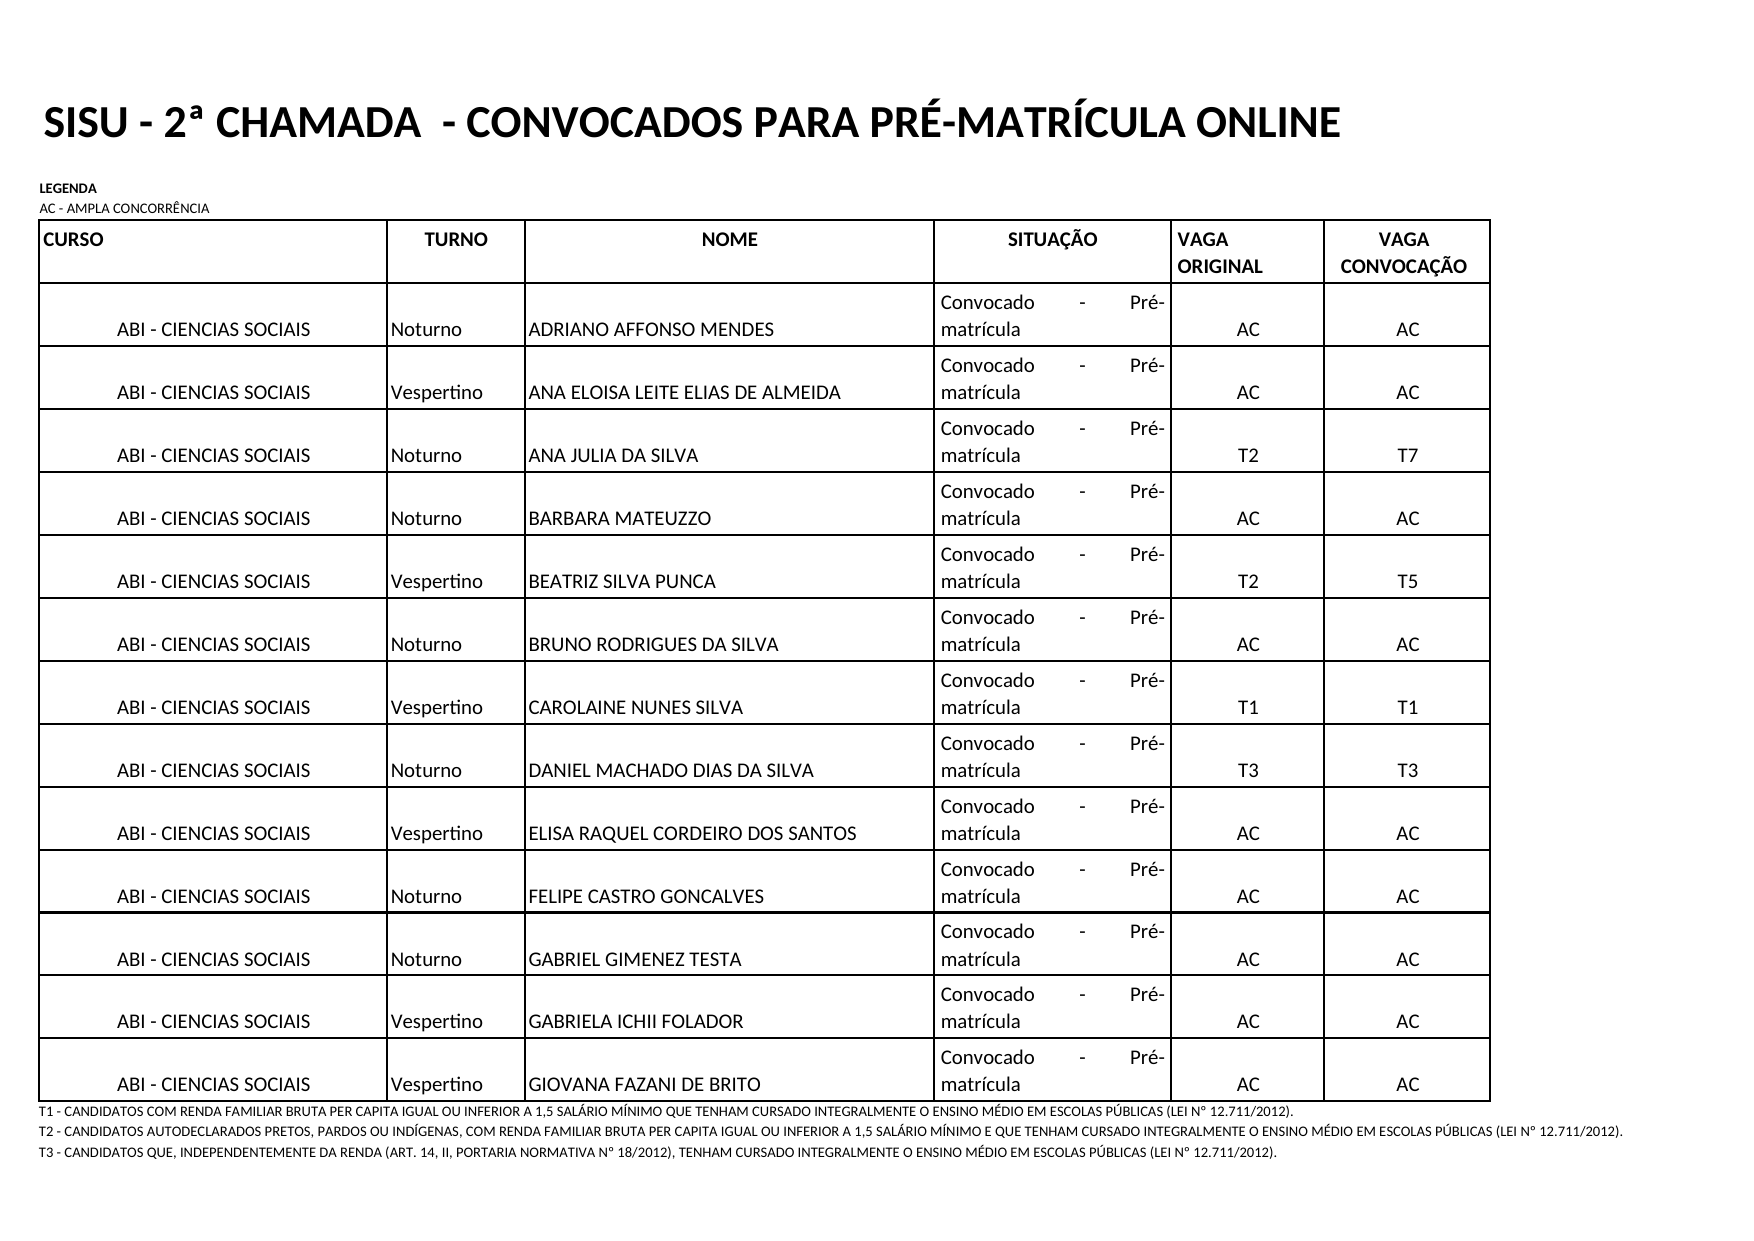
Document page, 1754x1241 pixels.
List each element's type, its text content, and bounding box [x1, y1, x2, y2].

table_cell ELISA RAQUEL CORDEIRO DOS SANTOS [526, 788, 933, 848]
table_cell T3 [1325, 725, 1489, 786]
table_cell AC [1172, 914, 1323, 974]
table_cell AC [1172, 851, 1323, 911]
table_cell [40, 976, 117, 1037]
table_cell Noturno [388, 410, 524, 471]
table_header [117, 221, 386, 282]
table_cell DANIEL MACHADO DIAS DA SILVA [526, 725, 933, 786]
table_cell AC [1325, 1039, 1489, 1100]
table_cell ABI - CIENCIAS SOCIAIS [117, 410, 386, 471]
table_header VAGA ORIGINAL [1172, 221, 1323, 282]
table_cell T7 [1325, 410, 1489, 471]
text T3 - CANDIDATOS QUE, INDEPENDENTEMENTE DA RENDA (ART. 14, II, PORTARIA NORMATIVA Nº 18/2012), TENHAM CURSADO INTEGRALMENTE O ENSINO MÉDIO EM ESCOLAS PÚBLICAS (LEI Nº 12.711/2012). [39, 1143, 1688, 1161]
table_cell [40, 851, 117, 911]
table_cell Convocado - Pré-matrícula [935, 410, 1170, 471]
table_cell AC [1325, 599, 1489, 660]
table_cell Convocado - Pré-matrícula [935, 851, 1170, 911]
table_cell Noturno [388, 599, 524, 660]
table_cell ABI - CIENCIAS SOCIAIS [117, 536, 386, 597]
table_cell AC [1172, 284, 1323, 345]
table_cell ANA JULIA DA SILVA [526, 410, 933, 471]
table_cell GABRIELA ICHII FOLADOR [526, 976, 933, 1037]
table_cell ABI - CIENCIAS SOCIAIS [117, 662, 386, 723]
table_cell T2 [1172, 410, 1323, 471]
table_cell Noturno [388, 725, 524, 786]
table_cell ABI - CIENCIAS SOCIAIS [117, 725, 386, 786]
table_cell Noturno [388, 914, 524, 974]
table_cell FELIPE CASTRO GONCALVES [526, 851, 933, 911]
table_cell BARBARA MATEUZZO [526, 473, 933, 534]
table_cell GIOVANA FAZANI DE BRITO [526, 1039, 933, 1100]
table_cell Convocado - Pré-matrícula [935, 788, 1170, 848]
table_cell [40, 284, 117, 345]
table_cell Vespertino [388, 347, 524, 408]
table_cell AC [1325, 788, 1489, 848]
text LEGENDA [39, 179, 1688, 197]
table_cell AC [1172, 473, 1323, 534]
table_cell AC [1172, 976, 1323, 1037]
text SISU - 2ª CHAMADA - CONVOCADOS PARA PRÉ-MATRÍCULA ONLINE [43, 93, 1688, 149]
table_header VAGA CONVOCAÇÃO [1325, 221, 1489, 282]
table_cell AC [1325, 347, 1489, 408]
table_cell BRUNO RODRIGUES DA SILVA [526, 599, 933, 660]
table_cell BEATRIZ SILVA PUNCA [526, 536, 933, 597]
table_cell AC [1325, 914, 1489, 974]
table_cell ABI - CIENCIAS SOCIAIS [117, 473, 386, 534]
table_cell Convocado - Pré-matrícula [935, 725, 1170, 786]
table_cell Noturno [388, 851, 524, 911]
table_cell ABI - CIENCIAS SOCIAIS [117, 284, 386, 345]
table_cell T5 [1325, 536, 1489, 597]
table_cell ABI - CIENCIAS SOCIAIS [117, 976, 386, 1037]
text AC - AMPLA CONCORRÊNCIA [39, 199, 1688, 217]
table_cell [40, 1039, 117, 1100]
table_cell Convocado - Pré-matrícula [935, 284, 1170, 345]
table_cell ADRIANO AFFONSO MENDES [526, 284, 933, 345]
table_cell Convocado - Pré-matrícula [935, 976, 1170, 1037]
table_cell AC [1325, 473, 1489, 534]
table_cell [40, 788, 117, 848]
table_cell ABI - CIENCIAS SOCIAIS [117, 914, 386, 974]
table_cell [40, 473, 117, 534]
table_cell AC [1325, 976, 1489, 1037]
table_cell [40, 536, 117, 597]
table_cell GABRIEL GIMENEZ TESTA [526, 914, 933, 974]
table_cell AC [1325, 284, 1489, 345]
table_cell [40, 914, 117, 974]
table_header TURNO [388, 221, 524, 282]
table_cell Convocado - Pré-matrícula [935, 347, 1170, 408]
table_cell ABI - CIENCIAS SOCIAIS [117, 788, 386, 848]
table_cell ABI - CIENCIAS SOCIAIS [117, 599, 386, 660]
table_cell [40, 347, 117, 408]
table_header NOME [526, 221, 933, 282]
table_header CURSO [40, 221, 117, 282]
table_cell AC [1325, 851, 1489, 911]
table_cell AC [1172, 347, 1323, 408]
table_cell AC [1172, 1039, 1323, 1100]
table_cell Convocado - Pré-matrícula [935, 473, 1170, 534]
table_cell Convocado - Pré-matrícula [935, 1039, 1170, 1100]
table_header SITUAÇÃO [935, 221, 1170, 282]
table_cell [40, 599, 117, 660]
table_cell T3 [1172, 725, 1323, 786]
table_cell Vespertino [388, 976, 524, 1037]
table_cell [40, 410, 117, 471]
text T2 - CANDIDATOS AUTODECLARADOS PRETOS, PARDOS OU INDÍGENAS, COM RENDA FAMILIAR BRUTA PER CAPITA IGUAL OU INFERIOR A 1,5 SALÁRIO MÍNIMO E QUE TENHAM CURSADO INTEGRALMENTE O ENSINO MÉDIO EM ESCOLAS PÚBLICAS (LEI Nº 12.711/2012). [39, 1122, 1688, 1140]
table_cell T2 [1172, 536, 1323, 597]
text T1 - CANDIDATOS COM RENDA FAMILIAR BRUTA PER CAPITA IGUAL OU INFERIOR A 1,5 SALÁRIO MÍNIMO QUE TENHAM CURSADO INTEGRALMENTE O ENSINO MÉDIO EM ESCOLAS PÚBLICAS (LEI Nº 12.711/2012). [39, 1102, 1688, 1120]
table_cell T1 [1325, 662, 1489, 723]
table_cell Vespertino [388, 662, 524, 723]
table_cell CAROLAINE NUNES SILVA [526, 662, 933, 723]
table_cell Convocado - Pré-matrícula [935, 536, 1170, 597]
table_cell AC [1172, 788, 1323, 848]
table_cell Noturno [388, 473, 524, 534]
table_cell Vespertino [388, 788, 524, 848]
table_cell ANA ELOISA LEITE ELIAS DE ALMEIDA [526, 347, 933, 408]
table_cell Vespertino [388, 1039, 524, 1100]
table_cell Noturno [388, 284, 524, 345]
table_cell [40, 725, 117, 786]
table_cell Convocado - Pré-matrícula [935, 914, 1170, 974]
table_cell ABI - CIENCIAS SOCIAIS [117, 851, 386, 911]
table_cell Convocado - Pré-matrícula [935, 662, 1170, 723]
table_cell ABI - CIENCIAS SOCIAIS [117, 347, 386, 408]
table_cell Vespertino [388, 536, 524, 597]
table_cell Convocado - Pré-matrícula [935, 599, 1170, 660]
table_cell ABI - CIENCIAS SOCIAIS [117, 1039, 386, 1100]
table_cell [40, 662, 117, 723]
table_cell T1 [1172, 662, 1323, 723]
table_cell AC [1172, 599, 1323, 660]
